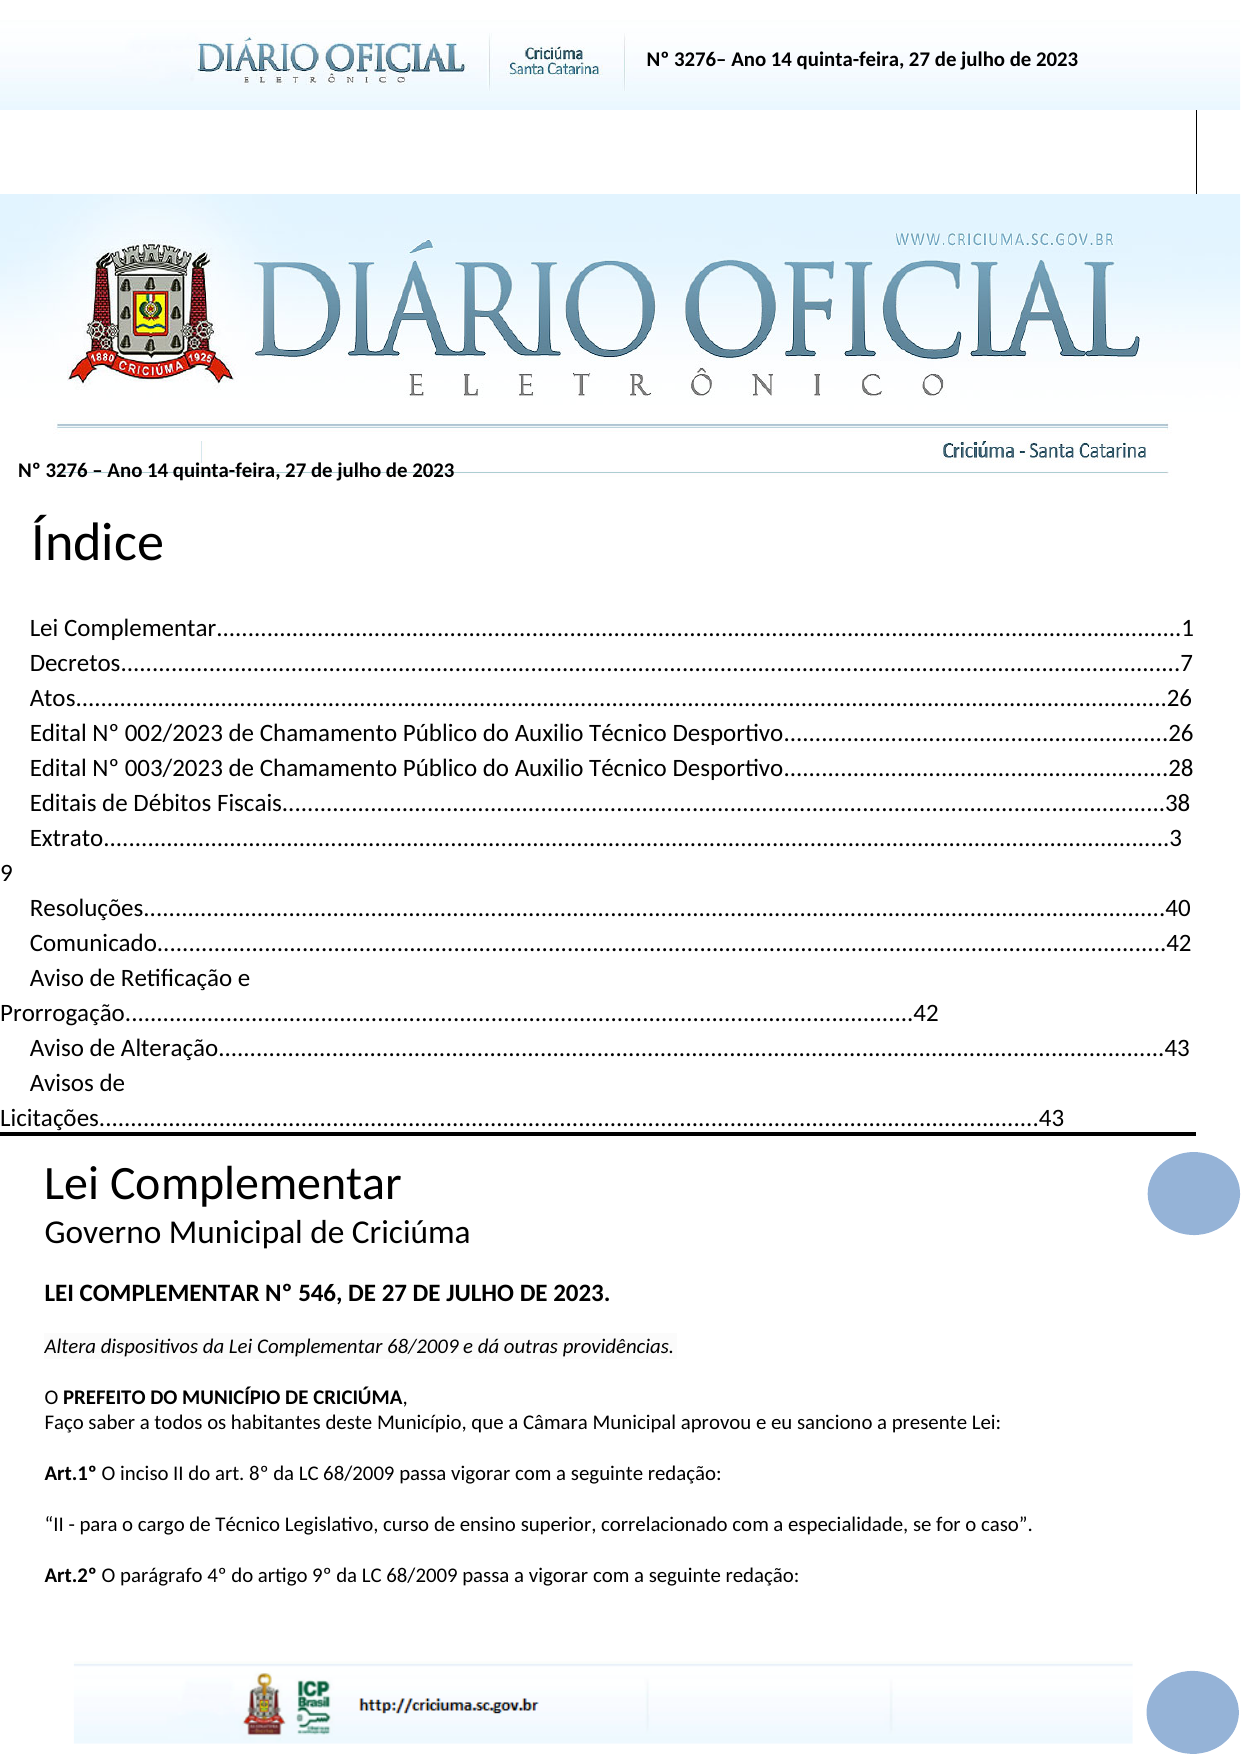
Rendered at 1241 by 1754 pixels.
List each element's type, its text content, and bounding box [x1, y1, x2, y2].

text O PREFEITO DO MUNICÍPIO DE CRICIÚMA, [44, 1384, 1196, 1409]
text Art.2º O parágrafo 4º do artigo 9º da LC 68/2009 passa a vigorar com a seguinte redação: [44, 1562, 1196, 1587]
text Aviso de Retificação e Prorrogação.............................................................................................................................42 [0, 962, 1196, 1027]
text Editais de Débitos Fiscais............................................................................................................................................38 [0, 787, 1196, 817]
text “II - para o cargo de Técnico Legislativo, curso de ensino superior, correlacionado com a especialidade, se for o caso”. [44, 1511, 1196, 1537]
text Edital Nº 002/2023 de Chamamento Público do Auxilio Técnico Desportivo.............................................................26 [0, 717, 1196, 747]
text Avisos de Licitações.....................................................................................................................................................43 [0, 1067, 1196, 1132]
text Aviso de Alteração......................................................................................................................................................43 [0, 1032, 1196, 1062]
text Governo Municipal de Criciúma [44, 1211, 1196, 1252]
text Comunicado................................................................................................................................................................42 [0, 927, 1196, 957]
text Extrato.........................................................................................................................................................................39 [0, 822, 1196, 887]
text Decretos........................................................................................................................................................................7 [0, 647, 1196, 677]
text LEI COMPLEMENTAR Nº 546, DE 27 DE JULHO DE 2023. [44, 1277, 1196, 1308]
text Atos.............................................................................................................................................................................26 [0, 682, 1196, 712]
text Resoluções..................................................................................................................................................................40 [0, 892, 1196, 922]
text Lei Complementar [44, 1153, 1180, 1211]
text Edital Nº 003/2023 de Chamamento Público do Auxilio Técnico Desportivo.............................................................28 [0, 752, 1196, 782]
text Lei Complementar.........................................................................................................................................................1 [0, 612, 1196, 642]
text Art.1º O inciso II do art. 8º da LC 68/2009 passa vigorar com a seguinte redação: [44, 1460, 1196, 1486]
text Faço saber a todos os habitantes deste Município, que a Câmara Municipal aprovou e eu sanciono a presente Lei: [44, 1409, 1196, 1435]
text Altera dispositivos da Lei Complementar 68/2009 e dá outras providências. [44, 1333, 1196, 1359]
